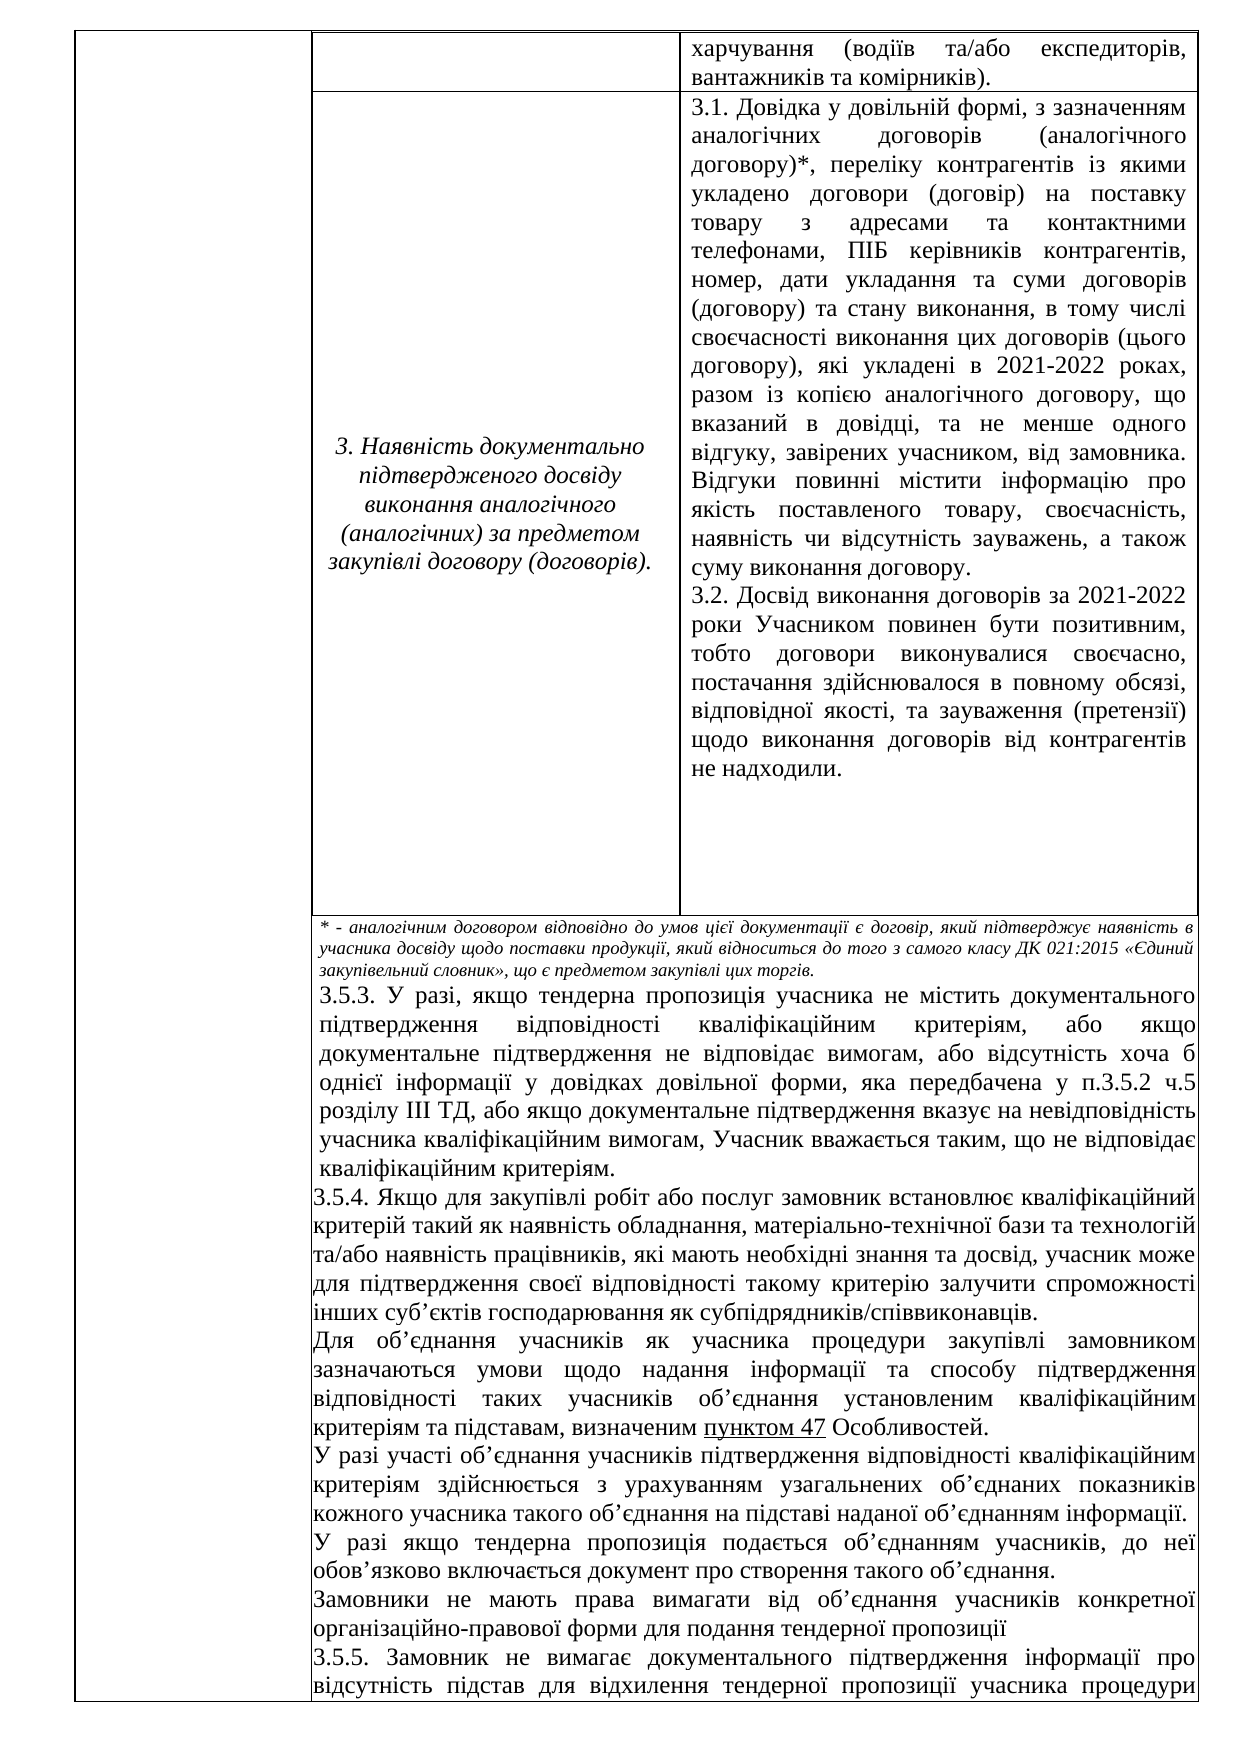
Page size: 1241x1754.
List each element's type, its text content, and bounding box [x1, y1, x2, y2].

table_cell 3. Наявність документально підтвердженого досвіду виконання аналогічного (аналогічних) за предметом закупівлі договору (договорів). [313, 92, 679, 915]
table_cell [76, 31, 311, 1701]
table_cell харчування (водіїв та/або експедиторів, вантажників та комірників). [681, 33, 1197, 91]
table_cell [313, 33, 679, 91]
table_cell * - аналогічним договором відповідно до умов цієї документації є договір, який підтверджує наявність в учасника досвіду щодо поставки продукції, який відноситься до того з самого класу ДК 021:2015 «Єдиний закупівельний словник», що є предметом закупівлі цих торгів. 3.5.3. У разі, якщо тендерна пропозиція учасника не містить документального підтвердження відповідності кваліфікаційним критеріям, або якщо документальне підтвердження не відповідає вимогам, або відсутність хоча б однієї інформації у довідках довільної форми, яка передбачена у п.3.5.2 ч.5 розділу ІІІ ТД, або якщо документальне підтвердження вказує на невідповідність учасника кваліфікаційним вимогам, Учасник вважається таким, що не відповідає кваліфікаційним критеріям. 3.5.4. Якщо для закупівлі робіт або послуг замовник встановлює кваліфікаційний критерій такий як наявність обладнання, матеріально-технічної бази та технологій та/або наявність працівників, які мають необхідні знання та досвід, учасник може для підтвердження своєї відповідності такому критерію залучити спроможності інших суб’єктів господарювання як субпідрядників/співвиконавців. Для об’єднання учасників як учасника процедури закупівлі замовником зазначаються умови щодо надання інформації та способу підтвердження відповідності таких учасників об’єднання установленим кваліфікаційним критеріям та підставам, визначеним пунктом 47 Особливостей. У разі участі об’єднання учасників підтвердження відповідності кваліфікаційним критеріям здійснюється з урахуванням узагальнених об’єднаних показників кожного учасника такого об’єднання на підставі наданої об’єднанням інформації. У разі якщо тендерна пропозиція подається об’єднанням учасників, до неї обов’язково включається документ про створення такого об’єднання. Замовники не мають права вимагати від об’єднання учасників конкретної організаційно-правової форми для подання тендерної пропозиції 3.5.5. Замовник не вимагає документального підтвердження інформації про відсутність підстав для відхилення тендерної пропозиції учасника процедури [312, 916, 1198, 1701]
table_cell 3.1. Довідка у довільній формі, з зазначенням аналогічних договорів (аналогічного договору)*, переліку контрагентів із якими укладено договори (договір) на поставку товару з адресами та контактними телефонами, ПІБ керівників контрагентів, номер, дати укладання та суми договорів (договору) та стану виконання, в тому числі своєчасності виконання цих договорів (цього договору), які укладені в 2021-2022 роках, разом із копією аналогічного договору, що вказаний в довідці, та не менше одного відгуку, завірених учасником, від замовника. Відгуки повинні містити інформацію про якість поставленого товару, своєчасність, наявність чи відсутність зауважень, а також суму виконання договору. 3.2. Досвід виконання договорів за 2021-2022 роки Учасником повинен бути позитивним, тобто договори виконувалися своєчасно, постачання здійснювалося в повному обсязі, відповідної якості, та зауваження (претензії) щодо виконання договорів від контрагентів не надходили. [681, 92, 1197, 915]
